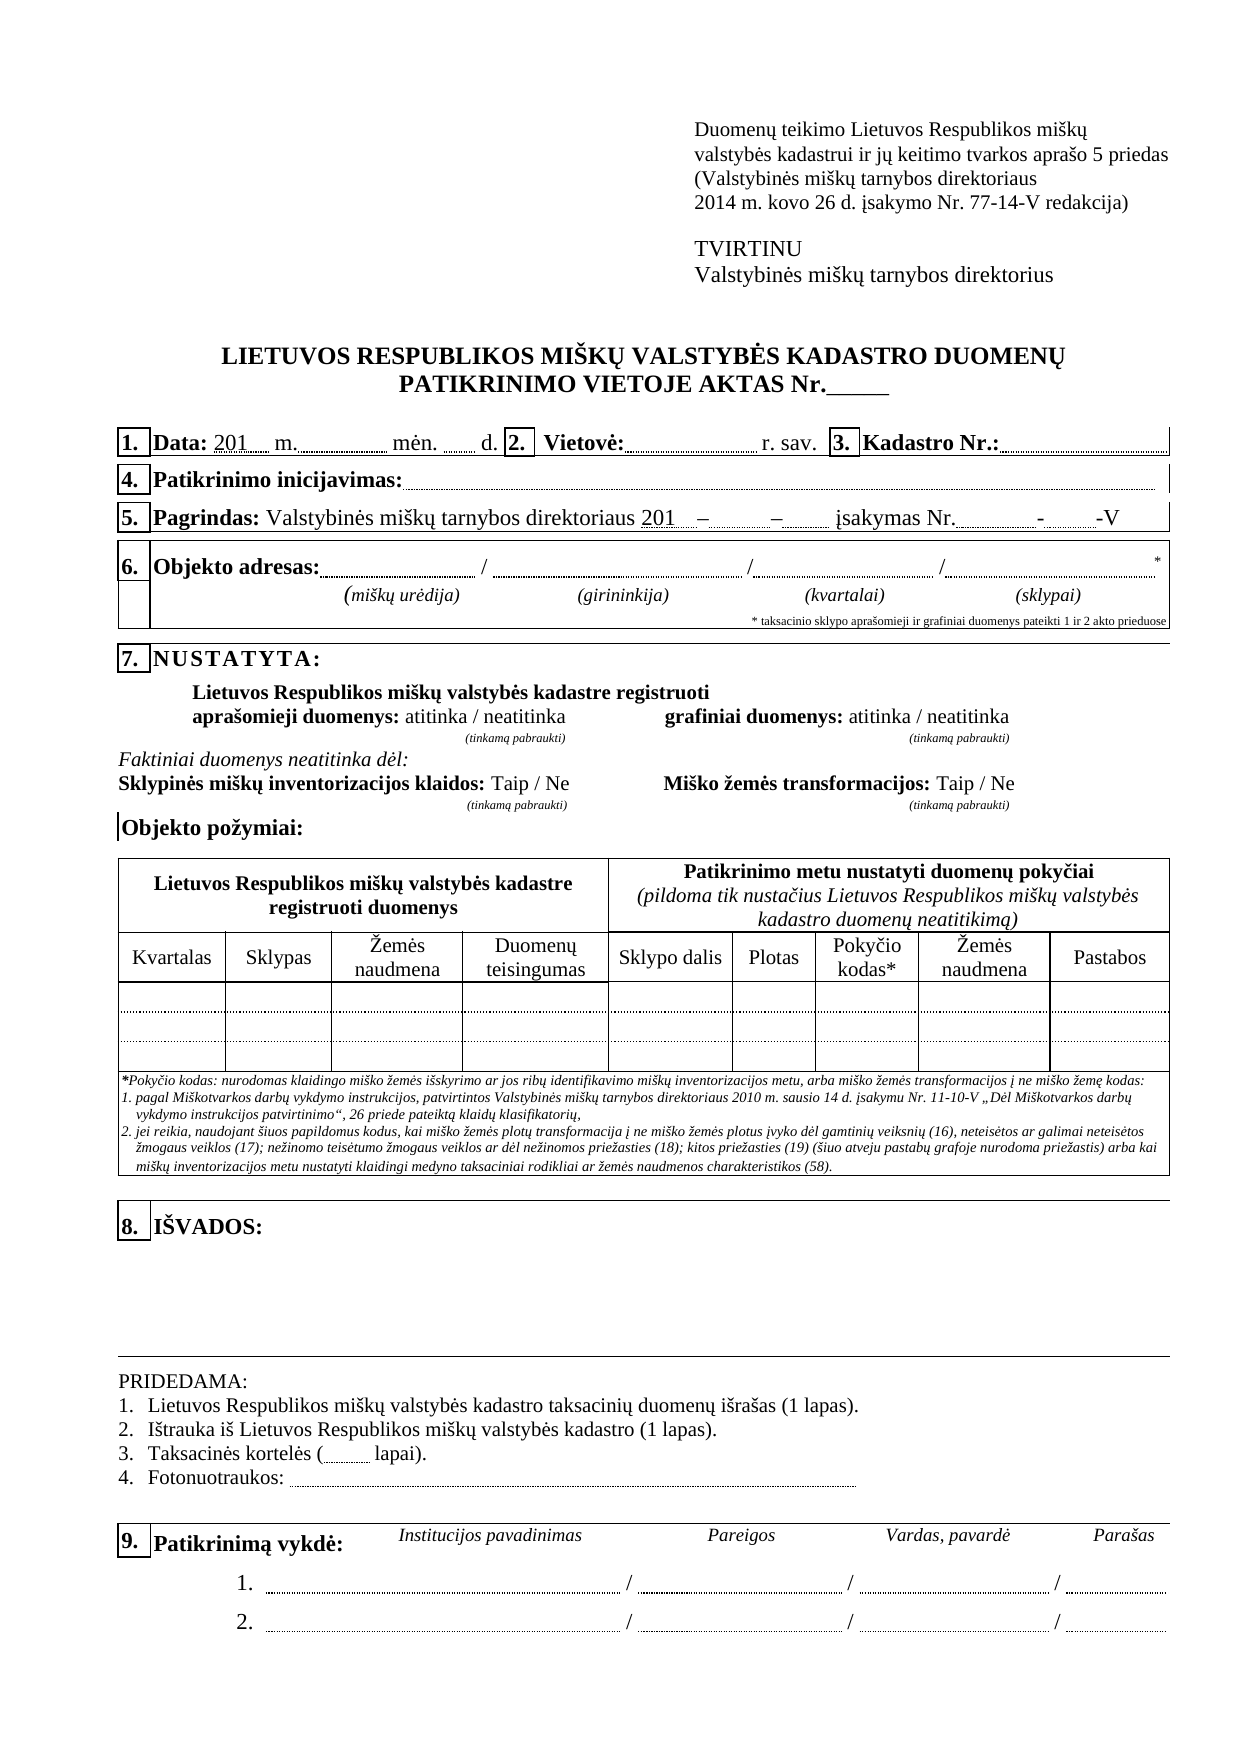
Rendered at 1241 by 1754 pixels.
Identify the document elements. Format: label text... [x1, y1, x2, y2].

table_header Vietovė: r. sav. [535, 427, 829, 455]
table_cell [118, 456, 1169, 464]
table_cell [919, 1041, 1049, 1071]
table_cell [119, 1041, 225, 1071]
text 1. / / / [118, 1569, 1169, 1596]
table_header Patikrinimą vykdė: Institucijos pavadinimas Pareigos Vardas, pavardė Parašas [151, 1524, 1169, 1556]
table_cell Žemės naudmena [919, 933, 1049, 981]
table_cell 6. [119, 541, 149, 580]
table_cell [609, 1041, 732, 1071]
table_header [267, 1201, 1169, 1239]
text Valstybinės miškų tarnybos direktorius [694, 262, 1169, 288]
table_cell [150, 841, 1169, 858]
table_header Data: 201 m. mėn. d. [151, 427, 504, 455]
table_header Kadastro Nr.: [860, 427, 1169, 455]
table_cell [1051, 982, 1169, 1011]
table_header 9. [119, 1524, 150, 1556]
text 3. Taksacinės kortelės ( lapai). [118, 1441, 1169, 1465]
text (tinkamą pabraukti) (tinkamą pabraukti) [118, 798, 1169, 812]
table_cell Sklypo dalis [609, 933, 732, 981]
table_cell [609, 1011, 732, 1041]
text 2. Ištrauka iš Lietuvos Respublikos miškų valstybės kadastro (1 lapas). [118, 1417, 1169, 1441]
table_cell Pagrindas: Valstybinės miškų tarnybos direktoriaus 201 – – įsakymas Nr. - -V [151, 502, 1169, 531]
text Tvirtinu [694, 235, 1169, 262]
table_header 1. [119, 429, 149, 455]
text patikrinimo VIETOJE Aktas Nr._____ [118, 369, 1169, 398]
table_header Objekto požymiai: [119, 812, 1169, 841]
table_cell [118, 841, 150, 858]
table_cell [609, 982, 732, 1011]
table_cell Kvartalas [119, 933, 225, 981]
text Duomenų teikimo Lietuvos Respublikos miškų valstybės kadastrui ir jų keitimo tvarkos aprašo 5 priedas [694, 117, 1169, 166]
text Lietuvos Respublikos miškų valstybės kadastre registruoti [118, 680, 1169, 704]
table_cell [150, 493, 1169, 502]
table_cell [118, 495, 150, 502]
table_cell [226, 1041, 331, 1071]
table_cell [226, 983, 331, 1011]
table_cell [1051, 1041, 1169, 1071]
table_cell [119, 581, 149, 628]
table_cell Žemės naudmena [332, 933, 462, 981]
table_cell Plotas [733, 933, 815, 981]
table_header 3. [831, 429, 859, 455]
table_cell Lietuvos Respublikos miškų valstybės kadastre registruoti duomenys [119, 859, 608, 931]
table_cell Objekto adresas: / / / * (miškų urėdija) (girininkija) (kvartalai) (sklypai) * taksacinio sklypo aprašomieji ir grafiniai duomenys pateikti 1 ir 2 akto prieduose [151, 541, 1169, 628]
table_cell Patikrinimo metu nustatyti duomenų pokyčiai (pildoma tik nustačius Lietuvos Respublikos miškų valstybės kadastro duomenų neatitikimą) [609, 859, 1169, 931]
table_cell [332, 1041, 462, 1071]
table_cell [150, 532, 1169, 540]
table_cell 7. [119, 645, 149, 671]
table_cell Pokyčio kodas* [816, 933, 918, 981]
table_cell Pastabos [1051, 933, 1169, 981]
table_cell [119, 1011, 225, 1041]
text lietuvos respublikos miškų valstybės kadastro duomenų [118, 341, 1169, 369]
table_cell NUSTATYTA: [151, 644, 1169, 671]
table_cell Duomenų teisingumas [463, 933, 608, 981]
table_cell [463, 983, 608, 1011]
text (tinkamą pabraukti) (tinkamą pabraukti) [118, 730, 1169, 745]
table_cell *Pokyčio kodas: nurodomas klaidingo miško žemės išskyrimo ar jos ribų identifikavimo miškų inventorizacijos metu, arba miško žemės transformacijos į ne miško žemę kodas: 1. pagal Miškotvarkos darbų vykdymo instrukcijos, patvirtintos Valstybinės miškų tarnybos direktoriaus 2010 m. sausio 14 d. įsakymu Nr. 11-10-V „Dėl Miškotvarkos darbų vykdymo instrukcijos patvirtinimo“, 26 priede pateiktą klaidų klasifikatorių, 2. jei reikia, naudojant šiuos papildomus kodus, kai miško žemės plotų transformacija į ne miško žemės plotus įvyko dėl gamtinių veiksnių (16), neteisėtos ar galimai neteisėtos žmogaus veiklos (17); nežinomo teisėtumo žmogaus veiklos ar dėl nežinomos priežasties (18); kitos priežasties (19) (šiuo atveju pastabų grafoje nurodoma priežastis) arba kai miškų inventorizacijos metu nustatyti klaidingi medyno taksaciniai rodikliai ar žemės naudmenos charakteristikos (58). [119, 1072, 1169, 1175]
table_cell 4. [119, 465, 149, 493]
table_cell 5. [119, 503, 149, 531]
text aprašomieji duomenys: atitinka / neatitinka grafiniai duomenys: atitinka / neatitinka [118, 704, 1169, 728]
table_cell [733, 1041, 815, 1071]
table_header 2. [506, 429, 534, 455]
text PRIDEDAMA: [118, 1369, 1169, 1393]
table_cell [226, 1011, 331, 1041]
table_cell [332, 1011, 462, 1041]
table_cell Patikrinimo inicijavimas: [151, 464, 1169, 493]
table_header IŠVADOS: [151, 1201, 267, 1239]
table_cell [733, 982, 815, 1011]
text (Valstybinės miškų tarnybos direktoriaus [694, 166, 1169, 189]
text 2014 m. kovo 26 d. įsakymo Nr. 77-14-V redakcija) [694, 189, 1169, 214]
text 2. / / / [118, 1608, 1169, 1634]
table_cell [733, 1011, 815, 1041]
table_cell [816, 1041, 918, 1071]
table_header 8. [119, 1201, 150, 1239]
text Sklypinės miškų inventorizacijos klaidos: Taip / Ne Miško žemės transformacijos: Taip / Ne [118, 771, 1169, 795]
table_cell Sklypas [226, 933, 331, 981]
table_cell [463, 1041, 608, 1071]
text Faktiniai duomenys neatitinka dėl: [118, 747, 1169, 771]
table_cell [332, 983, 462, 1011]
table_cell [1051, 1011, 1169, 1041]
table_cell [919, 982, 1049, 1011]
text 4. Fotonuotraukos: [118, 1465, 1169, 1489]
table_cell [118, 1239, 1169, 1356]
table_cell [118, 629, 1169, 643]
table_cell [463, 1011, 608, 1041]
table_cell [919, 1011, 1049, 1041]
table_cell [816, 982, 918, 1011]
table_cell [816, 1011, 918, 1041]
text 1. Lietuvos Respublikos miškų valstybės kadastro taksacinių duomenų išrašas (1 lapas). [118, 1393, 1169, 1417]
table_cell [119, 983, 225, 1011]
table_cell [118, 533, 150, 540]
